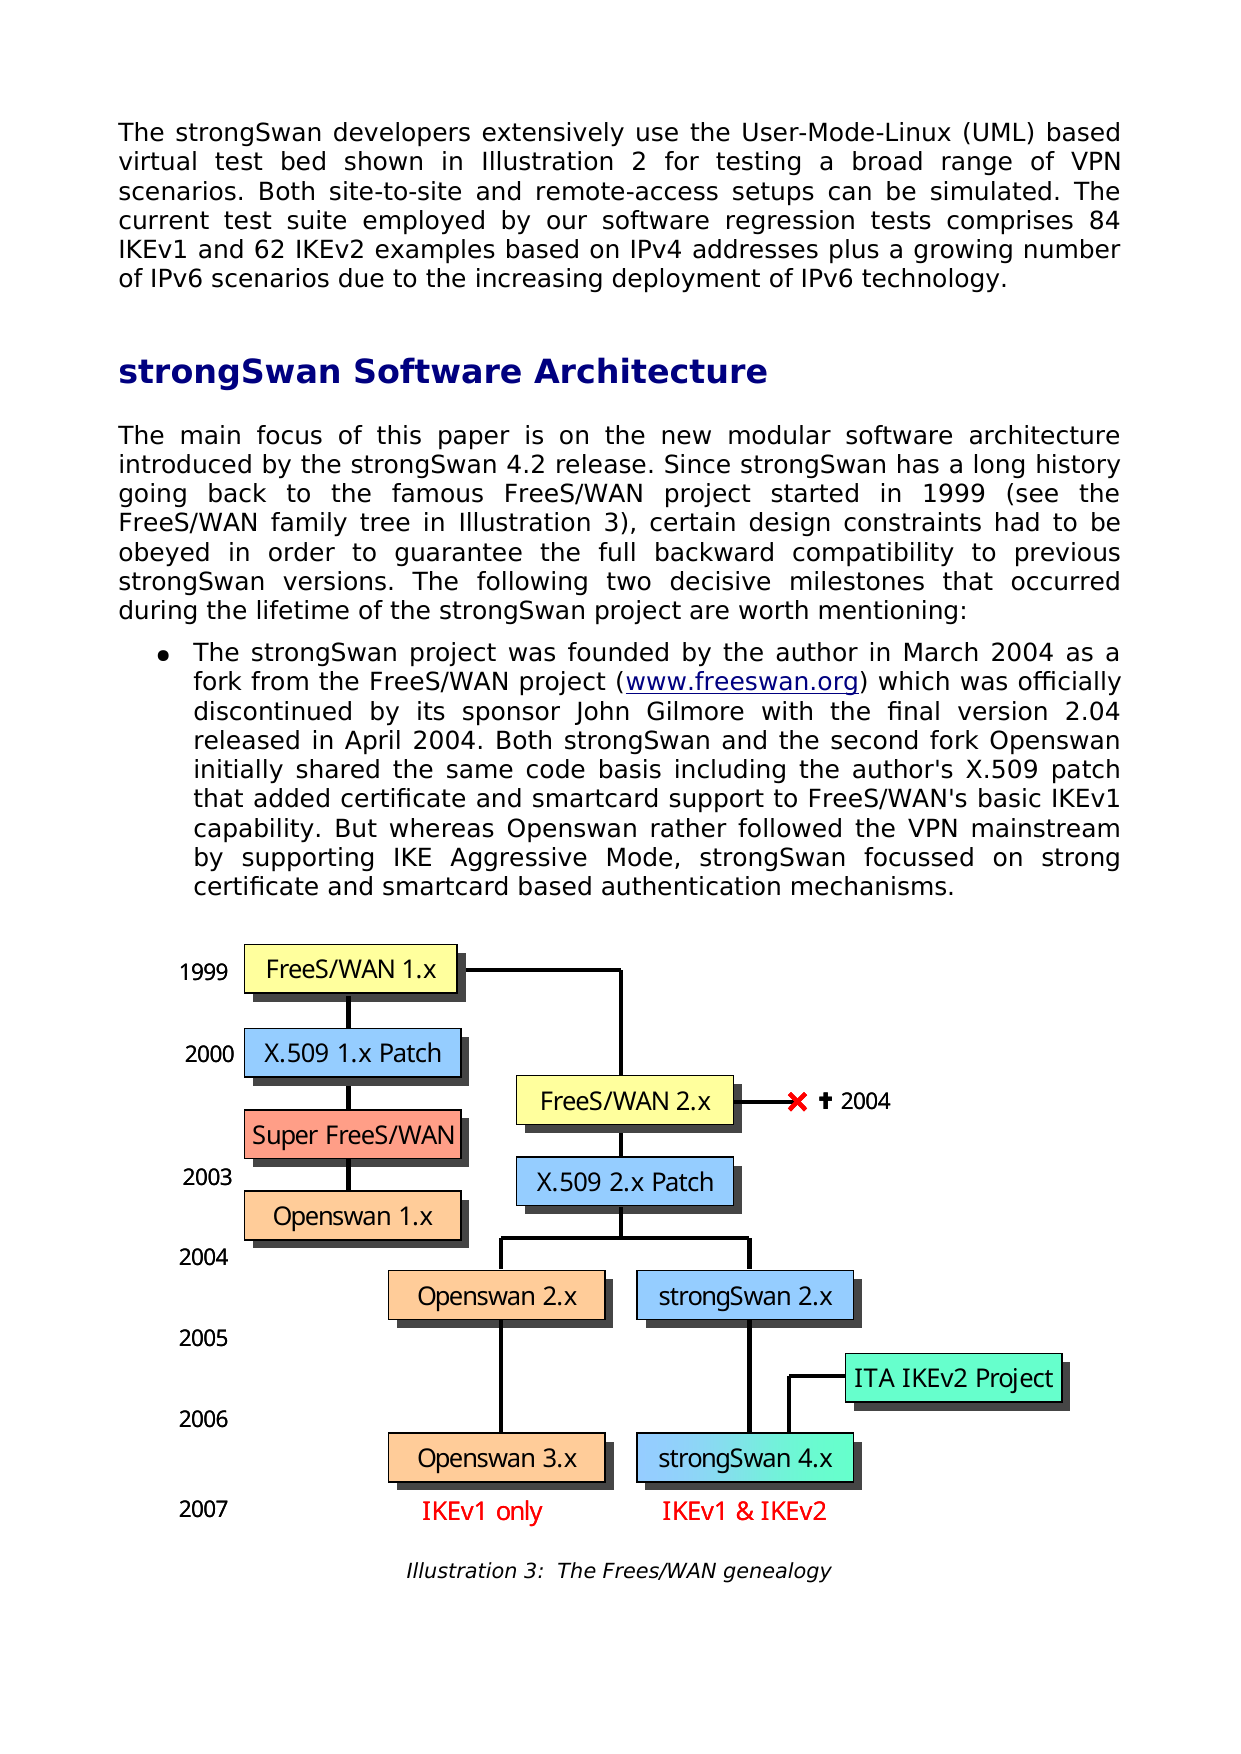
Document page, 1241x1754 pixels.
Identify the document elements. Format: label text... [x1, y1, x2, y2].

text The strongSwan developers extensively use the User-Mode-Linux (UML) based virtual test bed shown in Illustration 2 for testing a broad range of VPN scenarios. Both site-to-site and remote-access setups can be simulated. The current test suite employed by our software regression tests comprises 84 IKEv1 and 62 IKEv2 examples based on IPv4 addresses plus a growing number of IPv6 scenarios due to the increasing deployment of IPv6 technology. [118, 118, 1122, 294]
text Illustration 3: The Frees/WAN genealogy [168, 1560, 1072, 1584]
list The strongSwan project was founded by the author in March 2004 as a fork from the FreeS/WAN project (www.freeswan.org) which was officially discontinued by its sponsor John Gilmore with the final version 2.04 released in April 2004. Both strongSwan and the second fork Openswan initially shared the same code basis including the author's X.509 patch that added certificate and smartcard support to FreeS/WAN's basic IKEv1 capability. But whereas Openswan rather followed the VPN mainstream by supporting IKE Aggressive Mode, strongSwan focussed on strong certificate and smartcard based authentication mechanisms. [156, 638, 1122, 902]
subtitle strongSwan Software Architecture [118, 353, 1122, 391]
text The main focus of this paper is on the new modular software architecture introduced by the strongSwan 4.2 release. Since strongSwan has a long history going back to the famous FreeS/WAN project started in 1999 (see the FreeS/WAN family tree in Illustration 3), certain design constraints had to be obeyed in order to guarantee the full backward compatibility to previous strongSwan versions. The following two decisive milestones that occurred during the lifetime of the strongSwan project are worth mentioning: [118, 421, 1122, 626]
